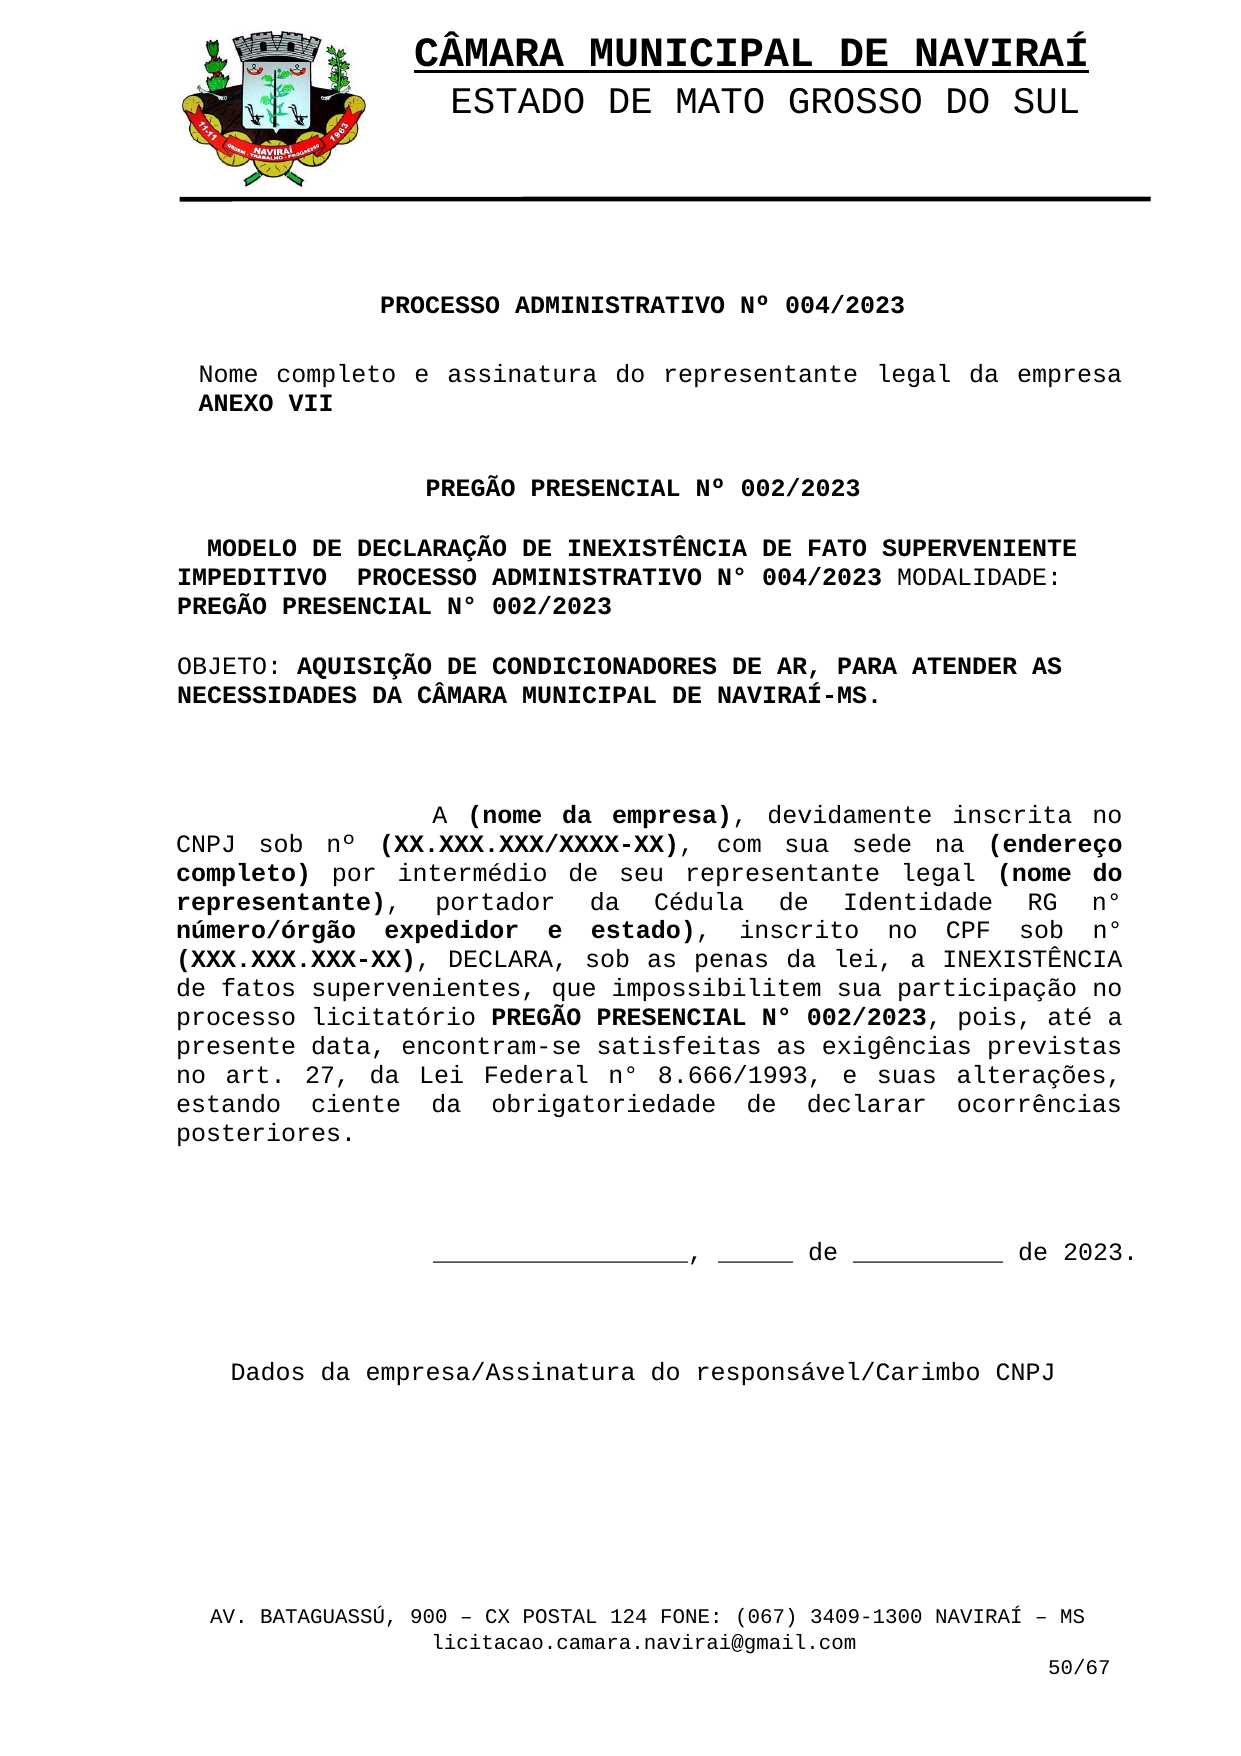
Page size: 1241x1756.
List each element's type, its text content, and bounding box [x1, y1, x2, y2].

text A (nome da empresa), devidamente inscrita no CNPJ sob nº (XX.XXX.XXX/XXXX-XX), com sua sede na (endereço completo) por intermédio de seu representante legal (nome do representante), portador da Cédula de Identidade RG n° número/órgão expedidor e estado), inscrito no CPF sob n° (XXX.XXX.XXX-XX), DECLARA, sob as penas da lei, a INEXISTÊNCIA de fatos supervenientes, que impossibilitem sua participação no processo licitatório PREGÃO PRESENCIAL N° 002/2023, pois, até a presente data, encontram-se satisfeitas as exigências previstas no art. 27, da Lei Federal n° 8.666/1993, e suas alterações, estando ciente da obrigatoriedade de declarar ocorrências posteriores. [176, 803, 1122, 1148]
text _________________, _____ de __________ de 2023. [419, 1239, 1138, 1268]
subtitle MODELO DE DECLARAÇÃO DE INEXISTÊNCIA DE FATO SUPERVENIENTE IMPEDITIVO PROCESSO ADMINISTRATIVO N° 004/2023 MODALIDADE: PREGÃO PRESENCIAL N° 002/2023 [177, 536, 1085, 622]
text Dados da empresa/Assinatura do responsável/Carimbo CNPJ [192, 1359, 1108, 1388]
text OBJETO: AQUISIÇÃO DE CONDICIONADORES DE AR, PARA ATENDER AS NECESSIDADES DA CÂMARA MUNICIPAL DE NAVIRAÍ-MS. [177, 654, 1138, 711]
text Nome completo e assinatura do representante legal da empresa ANEXO VII [198, 361, 1122, 418]
text PREGÃO PRESENCIAL Nº 002/2023 [192, 476, 1108, 504]
